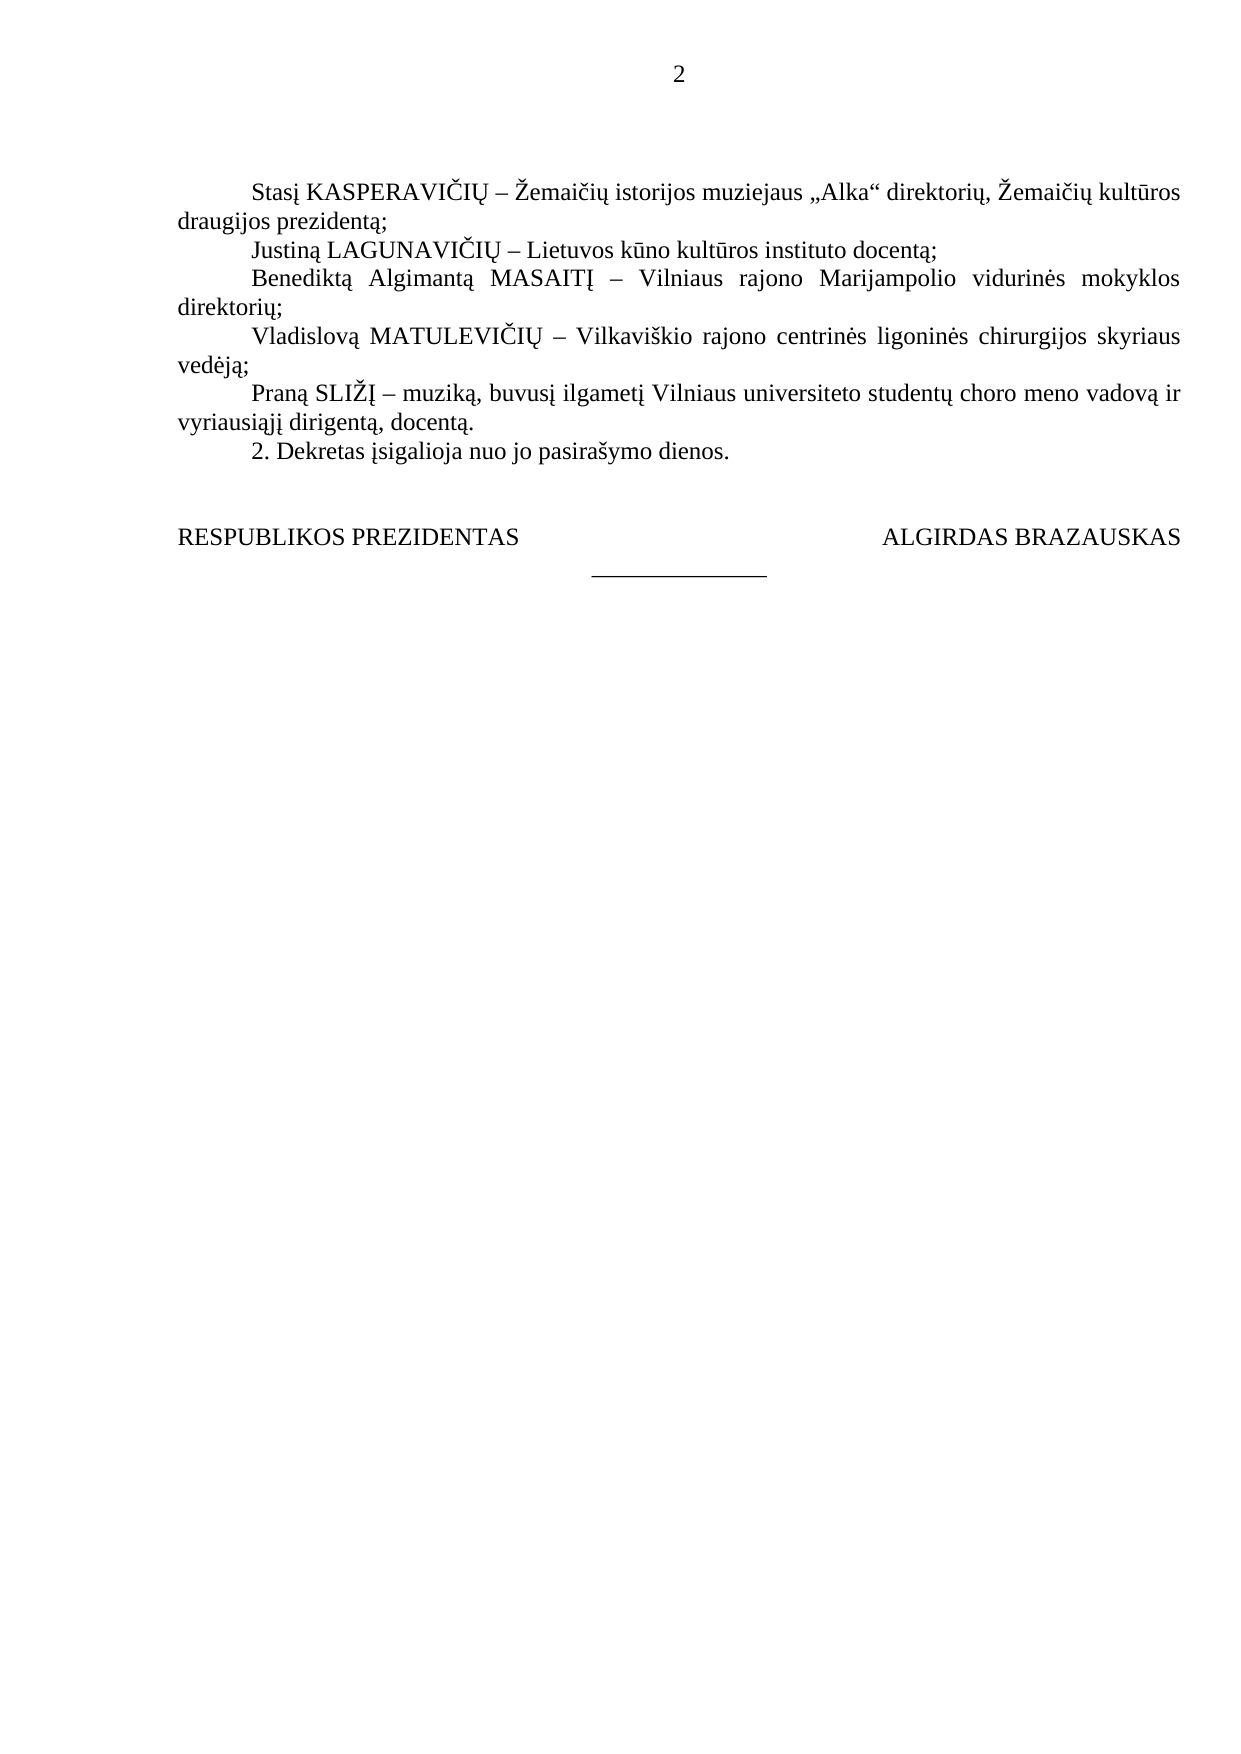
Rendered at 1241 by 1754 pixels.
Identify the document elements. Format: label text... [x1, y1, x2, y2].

text Praną SLIŽĮ – muziką, buvusį ilgametį Vilniaus universiteto studentų choro meno vadovą ir vyriausiąjį dirigentą, docentą. [177, 378, 1181, 436]
text Vladislovą MATULEVIČIŲ – Vilkaviškio rajono centrinės ligoninės chirurgijos skyriaus vedėją; [177, 321, 1181, 378]
text Justiną LAGUNAVIČIŲ – Lietuvos kūno kultūros instituto docentą; [177, 235, 1181, 263]
text Stasį KASPERAVIČIŲ – Žemaičių istorijos muziejaus „Alka“ direktorių, Žemaičių kultūros draugijos prezidentą; [177, 177, 1181, 235]
text ______________ [177, 551, 1181, 580]
text Benediktą Algimantą MASAITĮ – Vilniaus rajono Marijampolio vidurinės mokyklos direktorių; [177, 263, 1181, 321]
text RESPUBLIKOS PREZIDENTAS ALGIRDAS BRAZAUSKAS [177, 522, 1181, 551]
text 2. Dekretas įsigalioja nuo jo pasirašymo dienos. [177, 436, 1181, 465]
